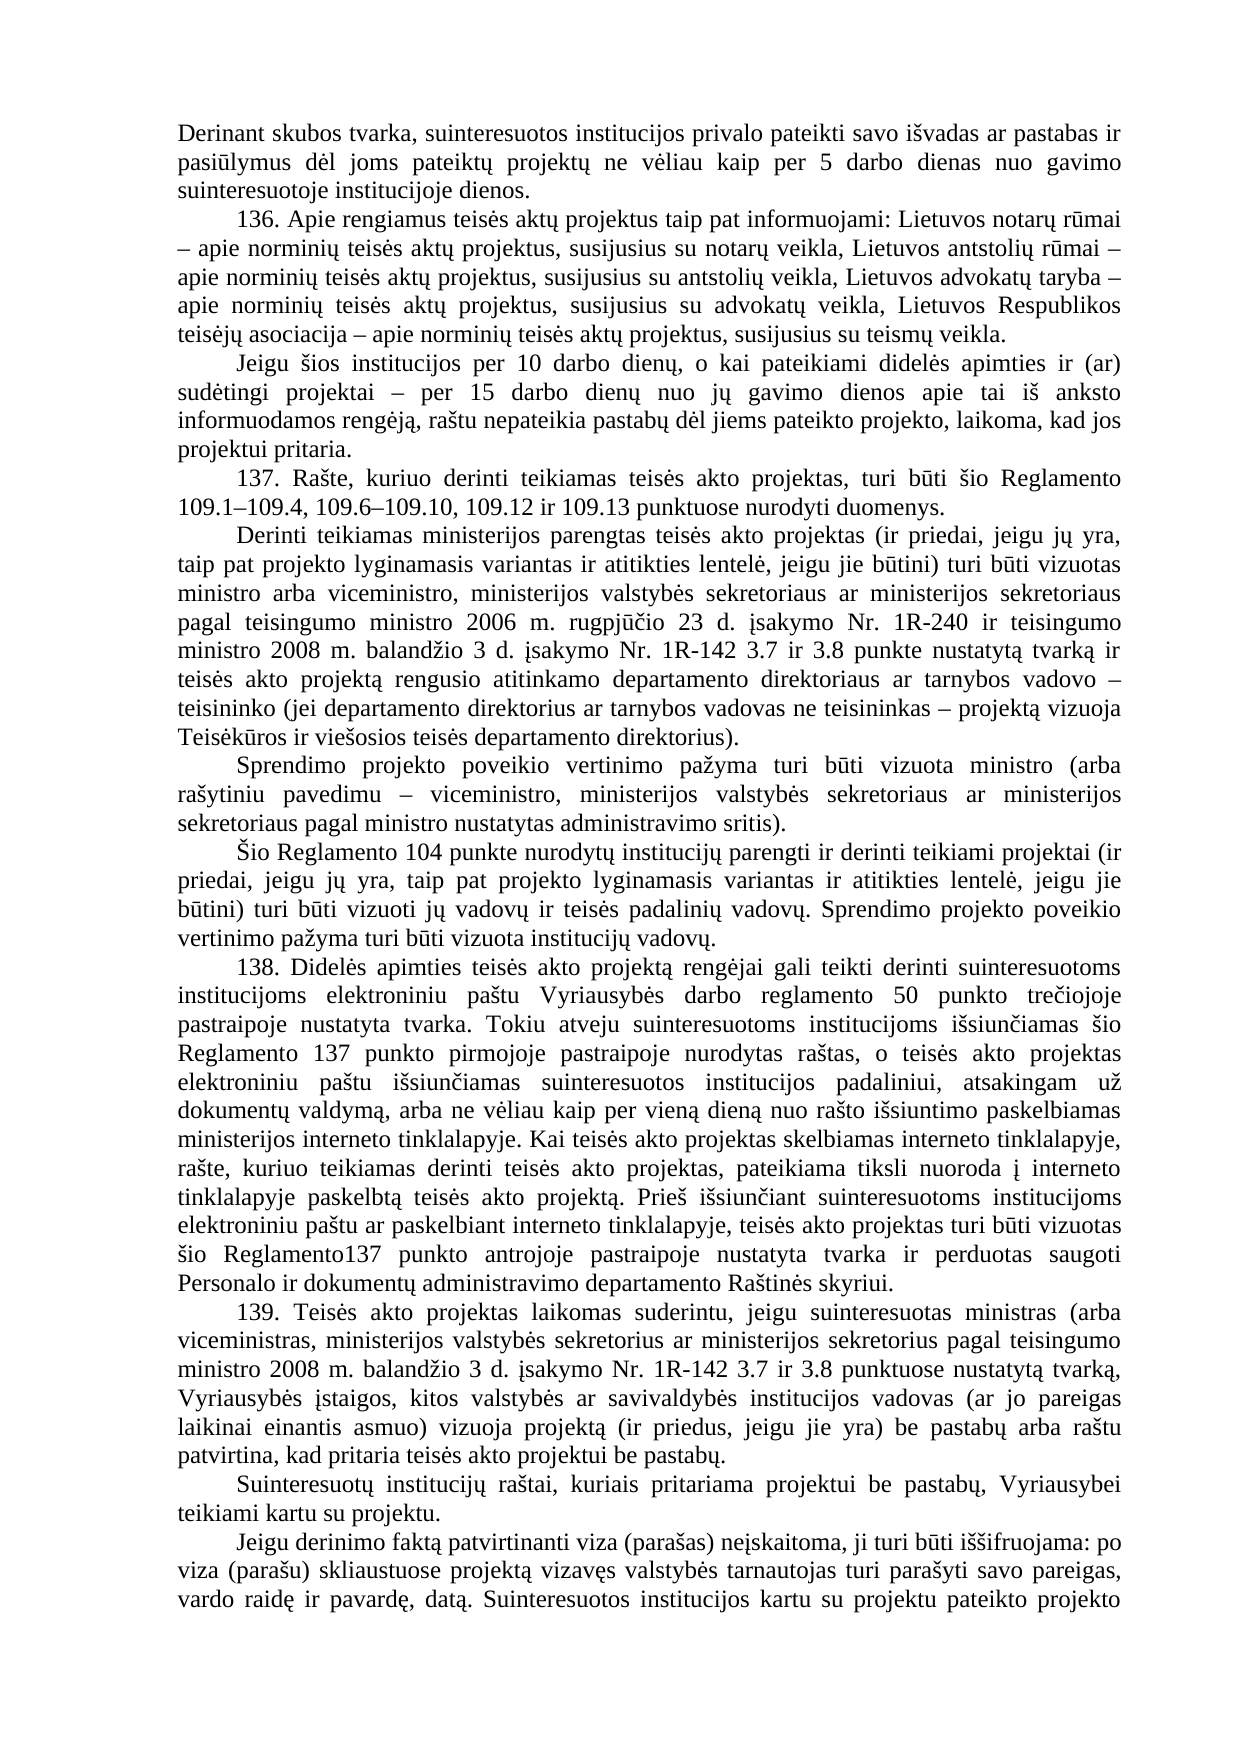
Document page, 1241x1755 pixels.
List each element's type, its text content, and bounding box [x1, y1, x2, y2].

text 136. Apie rengiamus teisės aktų projektus taip pat informuojami: Lietuvos notarų rūmai – apie norminių teisės aktų projektus, susijusius su notarų veikla, Lietuvos antstolių rūmai – apie norminių teisės aktų projektus, susijusius su antstolių veikla, Lietuvos advokatų taryba – apie norminių teisės aktų projektus, susijusius su advokatų veikla, Lietuvos Respublikos teisėjų asociacija – apie norminių teisės aktų projektus, susijusius su teismų veikla. [177, 204, 1122, 348]
text Jeigu derinimo faktą patvirtinanti viza (parašas) neįskaitoma, ji turi būti iššifruojama: po viza (parašu) skliaustuose projektą vizavęs valstybės tarnautojas turi parašyti savo pareigas, vardo raidę ir pavardę, datą. Suinteresuotos institucijos kartu su projektu pateikto projekto [177, 1527, 1122, 1613]
text Derinti teikiamas ministerijos parengtas teisės akto projektas (ir priedai, jeigu jų yra, taip pat projekto lyginamasis variantas ir atitikties lentelė, jeigu jie būtini) turi būti vizuotas ministro arba viceministro, ministerijos valstybės sekretoriaus ar ministerijos sekretoriaus pagal teisingumo ministro 2006 m. rugpjūčio 23 d. įsakymo Nr. 1R-240 ir teisingumo ministro 2008 m. balandžio 3 d. įsakymo Nr. 1R-142 3.7 ir 3.8 punkte nustatytą tvarką ir teisės akto projektą rengusio atitinkamo departamento direktoriaus ar tarnybos vadovo – teisininko (jei departamento direktorius ar tarnybos vadovas ne teisininkas – projektą vizuoja Teisėkūros ir viešosios teisės departamento direktorius). [177, 521, 1122, 751]
text 138. Didelės apimties teisės akto projektą rengėjai gali teikti derinti suinteresuotoms institucijoms elektroniniu paštu Vyriausybės darbo reglamento 50 punkto trečiojoje pastraipoje nustatyta tvarka. Tokiu atveju suinteresuotoms institucijoms išsiunčiamas šio Reglamento 137 punkto pirmojoje pastraipoje nurodytas raštas, o teisės akto projektas elektroniniu paštu išsiunčiamas suinteresuotos institucijos padaliniui, atsakingam už dokumentų valdymą, arba ne vėliau kaip per vieną dieną nuo rašto išsiuntimo paskelbiamas ministerijos interneto tinklalapyje. Kai teisės akto projektas skelbiamas interneto tinklalapyje, rašte, kuriuo teikiamas derinti teisės akto projektas, pateikiama tiksli nuoroda į interneto tinklalapyje paskelbtą teisės akto projektą. Prieš išsiunčiant suinteresuotoms institucijoms elektroniniu paštu ar paskelbiant interneto tinklalapyje, teisės akto projektas turi būti vizuotas šio Reglamento137 punkto antrojoje pastraipoje nustatyta tvarka ir perduotas saugoti Personalo ir dokumentų administravimo departamento Raštinės skyriui. [177, 952, 1122, 1297]
text Šio Reglamento 104 punkte nurodytų institucijų parengti ir derinti teikiami projektai (ir priedai, jeigu jų yra, taip pat projekto lyginamasis variantas ir atitikties lentelė, jeigu jie būtini) turi būti vizuoti jų vadovų ir teisės padalinių vadovų. Sprendimo projekto poveikio vertinimo pažyma turi būti vizuota institucijų vadovų. [177, 837, 1122, 952]
text Sprendimo projekto poveikio vertinimo pažyma turi būti vizuota ministro (arba rašytiniu pavedimu – viceministro, ministerijos valstybės sekretoriaus ar ministerijos sekretoriaus pagal ministro nustatytas administravimo sritis). [177, 751, 1122, 837]
text Derinant skubos tvarka, suinteresuotos institucijos privalo pateikti savo išvadas ar pastabas ir pasiūlymus dėl joms pateiktų projektų ne vėliau kaip per 5 darbo dienas nuo gavimo suinteresuotoje institucijoje dienos. [177, 118, 1122, 204]
text Suinteresuotų institucijų raštai, kuriais pritariama projektui be pastabų, Vyriausybei teikiami kartu su projektu. [177, 1469, 1122, 1527]
text 139. Teisės akto projektas laikomas suderintu, jeigu suinteresuotas ministras (arba viceministras, ministerijos valstybės sekretorius ar ministerijos sekretorius pagal teisingumo ministro 2008 m. balandžio 3 d. įsakymo Nr. 1R-142 3.7 ir 3.8 punktuose nustatytą tvarką, Vyriausybės įstaigos, kitos valstybės ar savivaldybės institucijos vadovas (ar jo pareigas laikinai einantis asmuo) vizuoja projektą (ir priedus, jeigu jie yra) be pastabų arba raštu patvirtina, kad pritaria teisės akto projektui be pastabų. [177, 1297, 1122, 1469]
text 137. Rašte, kuriuo derinti teikiamas teisės akto projektas, turi būti šio Reglamento 109.1–109.4, 109.6–109.10, 109.12 ir 109.13 punktuose nurodyti duomenys. [177, 463, 1122, 521]
text Jeigu šios institucijos per 10 darbo dienų, o kai pateikiami didelės apimties ir (ar) sudėtingi projektai – per 15 darbo dienų nuo jų gavimo dienos apie tai iš anksto informuodamos rengėją, raštu nepateikia pastabų dėl jiems pateikto projekto, laikoma, kad jos projektui pritaria. [177, 348, 1122, 463]
